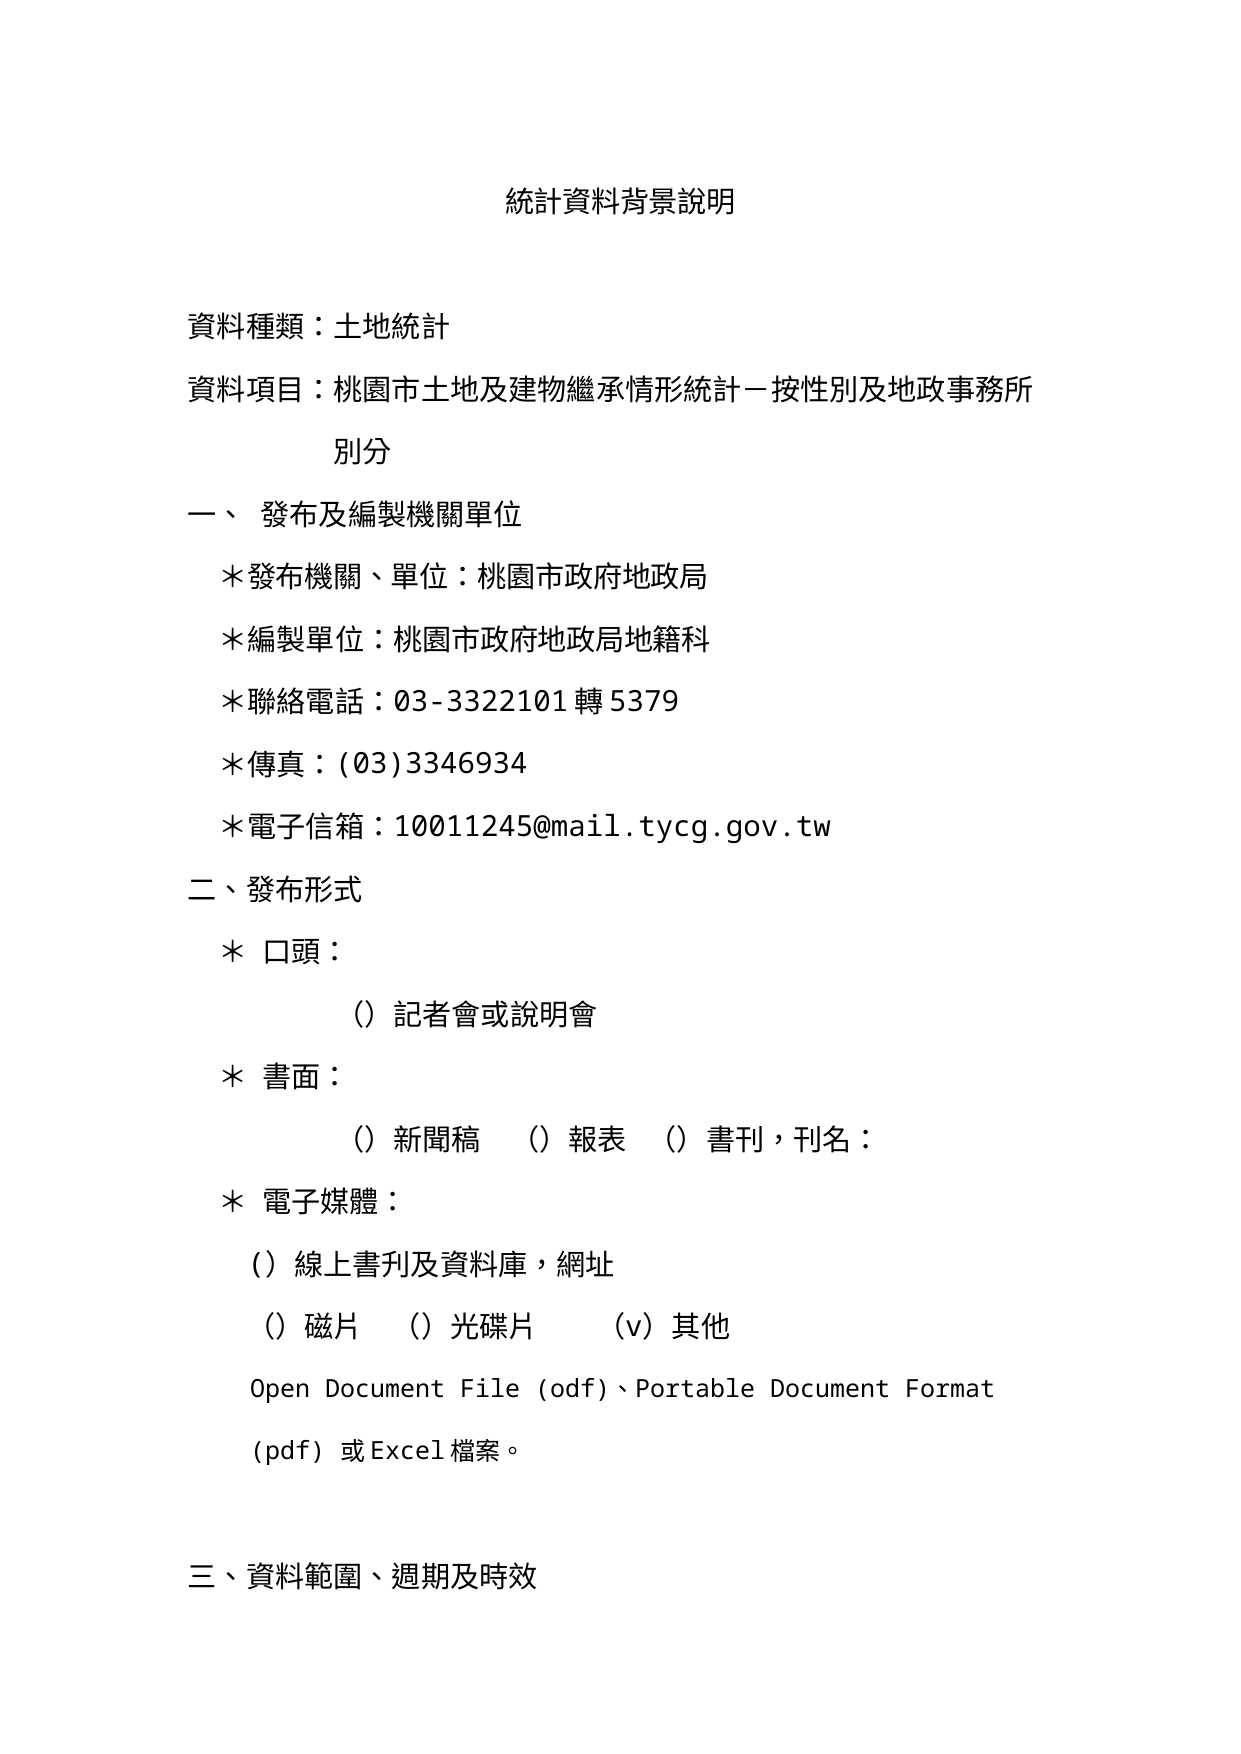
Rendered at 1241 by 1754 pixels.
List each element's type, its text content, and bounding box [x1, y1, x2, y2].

text ＊傳真：(03)3346934 [218, 721, 1053, 783]
text ＊編製單位：桃園市政府地政局地籍科 [218, 596, 1053, 658]
text ＊ 電子媒體： [218, 1158, 1053, 1221]
text （）記者會或說明會 [218, 971, 1053, 1033]
text （）新聞稿 （）報表 （）書刊，刊名： [218, 1096, 1053, 1158]
text 資料項目：桃園市土地及建物繼承情形統計－按性別及地政事務所別分 [187, 346, 1053, 471]
text ＊ 書面： [218, 1033, 1053, 1096]
text (）線上書刋及資料庫，網址 [247, 1221, 1053, 1283]
text Open Document File (odf)、Portable Document Format (pdf) 或Excel檔案。 [250, 1346, 1053, 1471]
text 二、發布形式 [187, 846, 1053, 908]
text 資料種類：土地統計 [187, 283, 1053, 346]
text 一、 發布及編製機關單位 [187, 471, 1053, 533]
text ＊電子信箱：10011245@mail.tycg.gov.tw [218, 783, 1053, 846]
text ＊ 口頭： [218, 908, 1053, 971]
text ＊聯絡電話：03-3322101轉5379 [218, 658, 1053, 721]
text ＊發布機關、單位：桃園市政府地政局 [218, 533, 1053, 596]
text 統計資料背景說明 [187, 158, 1053, 221]
text （）磁片 （）光碟片 （v）其他 [187, 1283, 1053, 1346]
text 三、資料範圍、週期及時效 [187, 1533, 1053, 1596]
